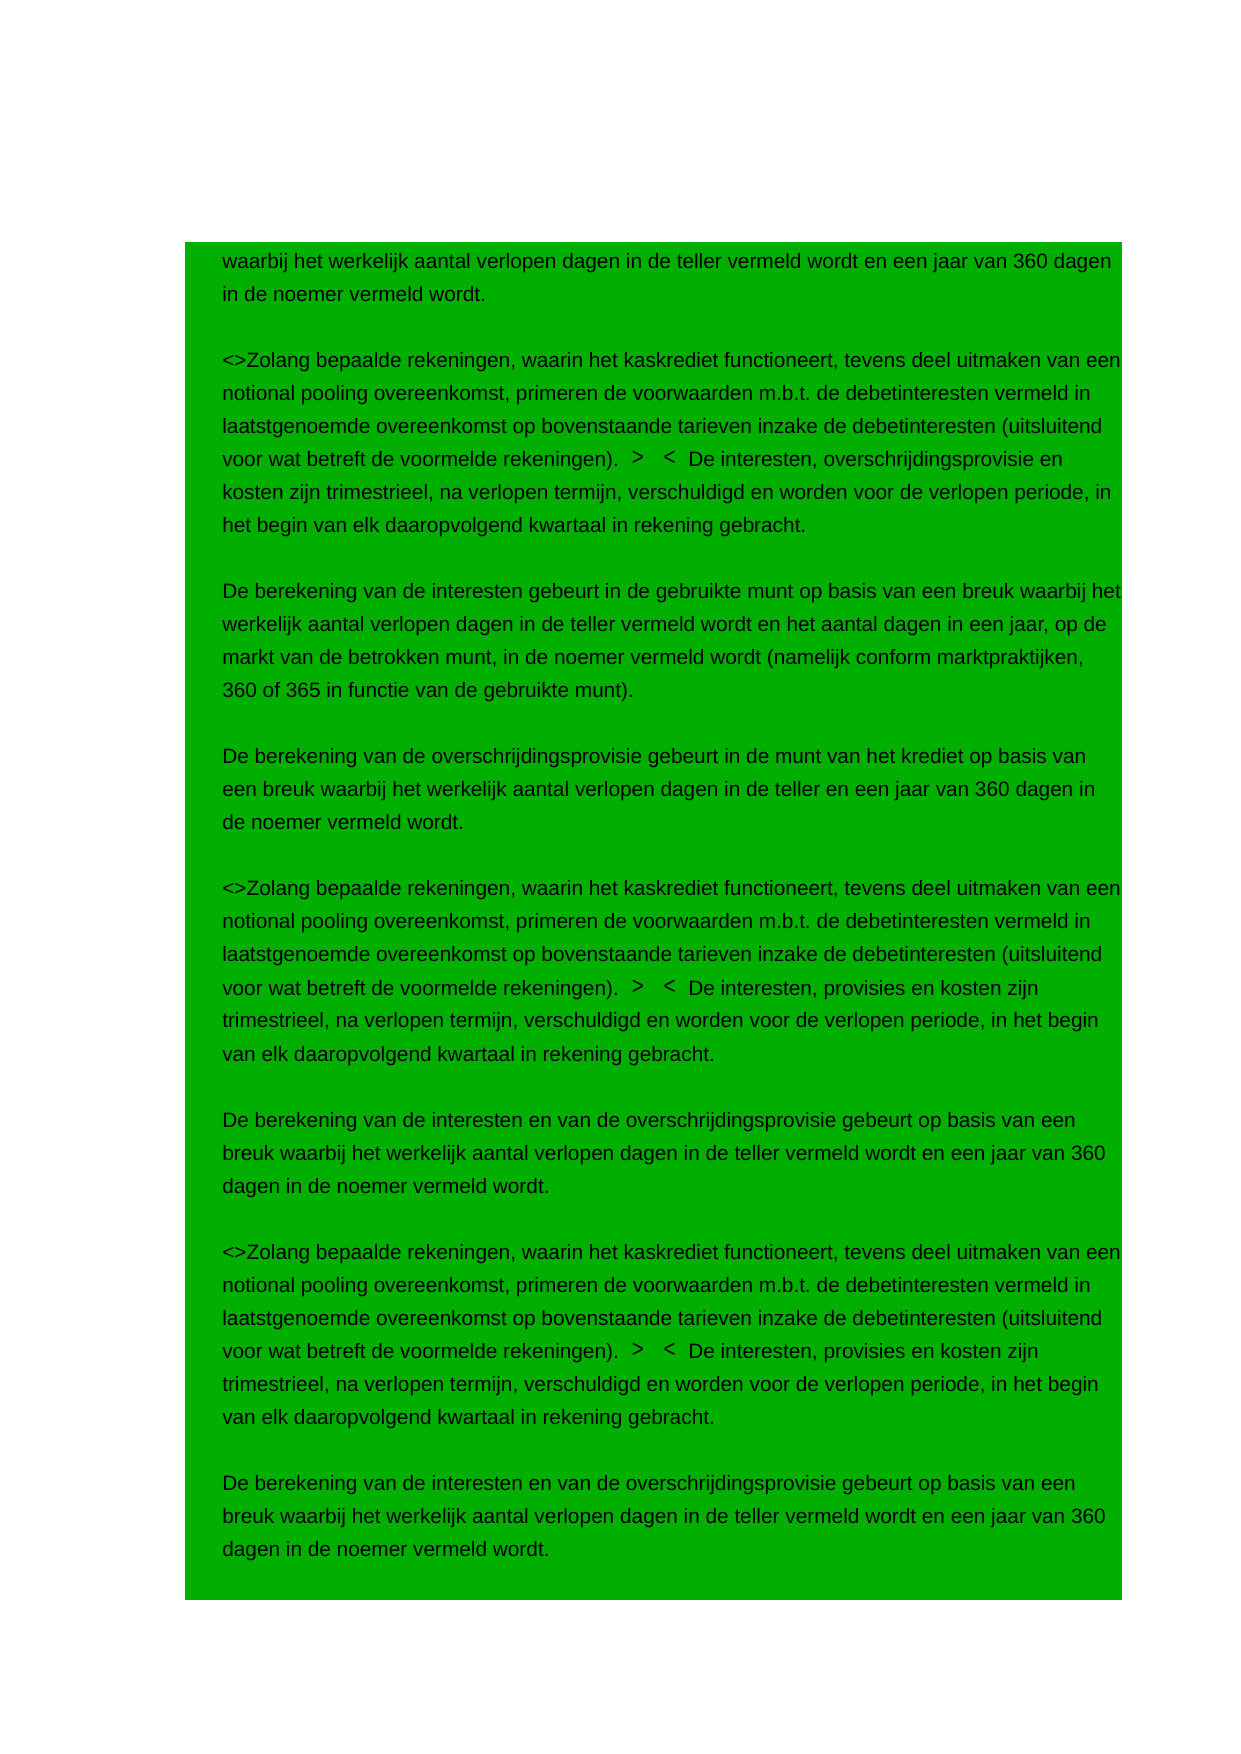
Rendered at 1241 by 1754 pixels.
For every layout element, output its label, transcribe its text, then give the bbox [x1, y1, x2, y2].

text > [626, 971, 649, 999]
text > [626, 442, 649, 471]
text < [658, 442, 681, 471]
text > [626, 1334, 649, 1363]
text < [658, 1334, 681, 1363]
text < [658, 971, 681, 999]
text waarbij het werkelijk aantal verlopen dagen in de teller vermeld wordt en een jaar van 360 dagen in de noemer vermeld wordt. <>Zolang bepaalde rekeningen, waarin het kaskrediet functioneert, tevens deel uitmaken van een notional pooling overeenkomst, primeren de voorwaarden m.b.t. de debetinteresten vermeld in laatstgenoemde overeenkomst op bovenstaande tarieven inzake de debetinteresten (uitsluitend voor wat betreft de voormelde rekeningen). De interesten, overschrijdingsprovisie en kosten zijn trimestrieel, na verlopen termijn, verschuldigd en worden voor de verlopen periode, in het begin van elk daaropvolgend kwartaal in rekening gebracht. De berekening van de interesten gebeurt in de gebruikte munt op basis van een breuk waarbij het werkelijk aantal verlopen dagen in de teller vermeld wordt en het aantal dagen in een jaar, op de markt van de betrokken munt, in de noemer vermeld wordt (namelijk conform marktpraktijken, 360 of 365 in functie van de gebruikte munt). De berekening van de overschrijdingsprovisie gebeurt in de munt van het krediet op basis van een breuk waarbij het werkelijk aantal verlopen dagen in de teller en een jaar van 360 dagen in de noemer vermeld wordt. <>Zolang bepaalde rekeningen, waarin het kaskrediet functioneert, tevens deel uitmaken van een notional pooling overeenkomst, primeren de voorwaarden m.b.t. de debetinteresten vermeld in laatstgenoemde overeenkomst op bovenstaande tarieven inzake de debetinteresten (uitsluitend voor wat betreft de voormelde rekeningen). De interesten, provisies en kosten zijn trimestrieel, na verlopen termijn, verschuldigd en worden voor de verlopen periode, in het begin van elk daaropvolgend kwartaal in rekening gebracht. De berekening van de interesten en van de overschrijdingsprovisie gebeurt op basis van een breuk waarbij het werkelijk aantal verlopen dagen in de teller vermeld wordt en een jaar van 360 dagen in de noemer vermeld wordt. <>Zolang bepaalde rekeningen, waarin het kaskrediet functioneert, tevens deel uitmaken van een notional pooling overeenkomst, primeren de voorwaarden m.b.t. de debetinteresten vermeld in laatstgenoemde overeenkomst op bovenstaande tarieven inzake de debetinteresten (uitsluitend voor wat betreft de voormelde rekeningen). De interesten, provisies en kosten zijn trimestrieel, na verlopen termijn, verschuldigd en worden voor de verlopen periode, in het begin van elk daaropvolgend kwartaal in rekening gebracht. De berekening van de interesten en van de overschrijdingsprovisie gebeurt op basis van een breuk waarbij het werkelijk aantal verlopen dagen in de teller vermeld wordt en een jaar van 360 dagen in de noemer vermeld wordt. [222, 242, 1122, 1596]
